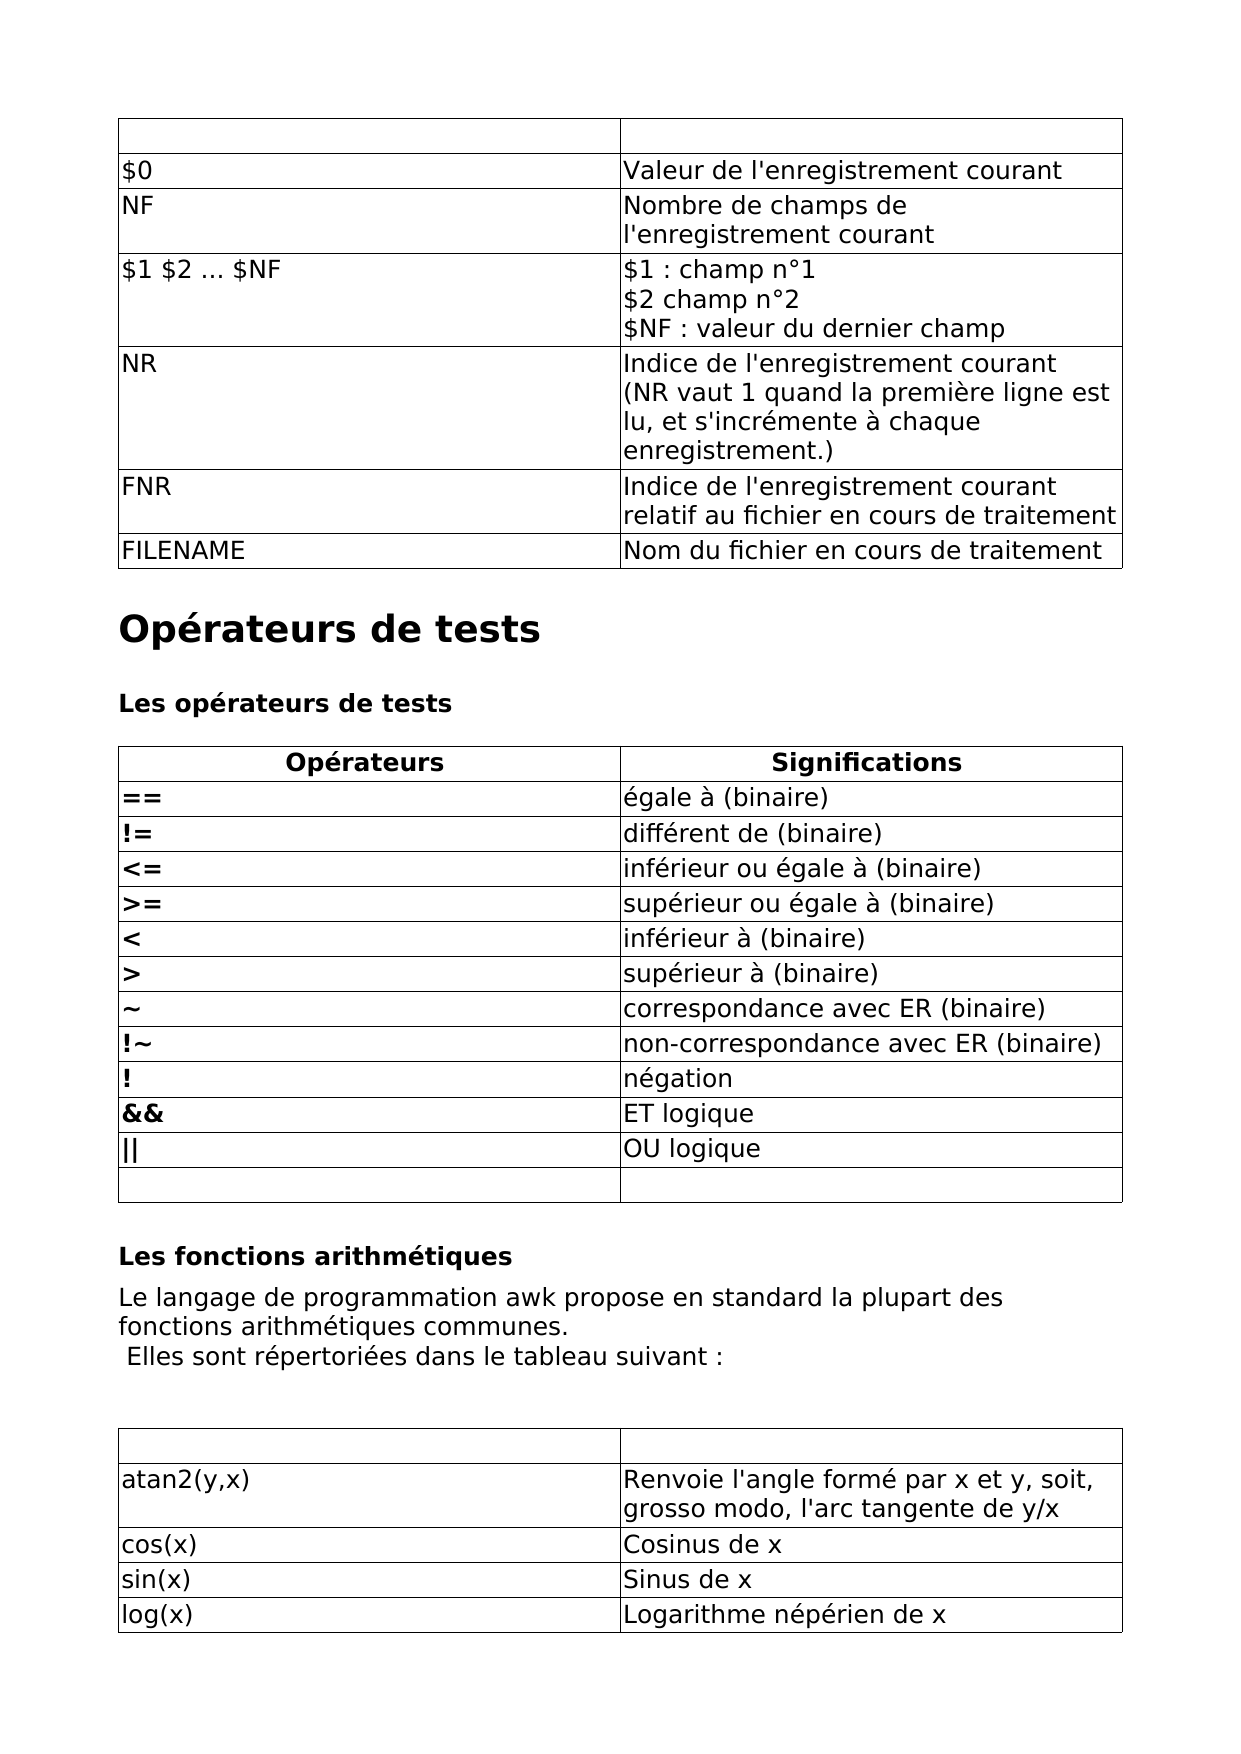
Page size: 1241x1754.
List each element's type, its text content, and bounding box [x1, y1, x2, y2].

table_cell < [119, 922, 620, 956]
table_cell Indice de l'enregistrement courant (NR vaut 1 quand la première ligne est lu, et s'incrémente à chaque enregistrement.) [621, 347, 1122, 469]
table_cell Nombre de champs de l'enregistrement courant [621, 189, 1122, 253]
table_cell $1 $2 ... $NF [119, 254, 620, 346]
table_cell $1 : champ n°1 $2 champ n°2 $NF : valeur du dernier champ [621, 254, 1122, 346]
table_cell != [119, 817, 620, 851]
table_cell ! [119, 1062, 620, 1097]
table_cell [621, 1168, 1122, 1202]
table_cell OU logique [621, 1133, 1122, 1167]
table_cell Nom du fichier en cours de traitement [621, 534, 1122, 568]
table_cell différent de (binaire) [621, 817, 1122, 851]
table_header [621, 1429, 1122, 1462]
table_cell && [119, 1098, 620, 1132]
table_cell FILENAME [119, 534, 620, 568]
table_cell correspondance avec ER (binaire) [621, 992, 1122, 1026]
table_cell supérieur à (binaire) [621, 957, 1122, 991]
table_cell > [119, 957, 620, 991]
table_cell || [119, 1133, 620, 1167]
table_cell FNR [119, 470, 620, 533]
table_cell Indice de l'enregistrement courant relatif au fichier en cours de traitement [621, 470, 1122, 533]
table_cell inférieur à (binaire) [621, 922, 1122, 956]
table_cell Cosinus de x [621, 1528, 1122, 1562]
table_header [119, 1429, 620, 1462]
table_cell supérieur ou égale à (binaire) [621, 887, 1122, 921]
table_cell !~ [119, 1027, 620, 1061]
table_cell sin(x) [119, 1563, 620, 1597]
table_cell non-correspondance avec ER (binaire) [621, 1027, 1122, 1061]
table_cell Renvoie l'angle formé par x et y, soit, grosso modo, l'arc tangente de y/x [621, 1464, 1122, 1527]
table_header Opérateurs [119, 747, 620, 781]
table_header [119, 119, 620, 153]
table_cell Logarithme népérien de x [621, 1598, 1122, 1632]
table_cell négation [621, 1062, 1122, 1097]
table_cell == [119, 782, 620, 816]
table_cell égale à (binaire) [621, 782, 1122, 816]
table_cell Sinus de x [621, 1563, 1122, 1597]
table_cell ~ [119, 992, 620, 1026]
table_cell Valeur de l'enregistrement courant [621, 154, 1122, 188]
table_cell ET logique [621, 1098, 1122, 1132]
text Le langage de programmation awk propose en standard la plupart des fonctions arithmétiques communes. Elles sont répertoriées dans le tableau suivant : [118, 1283, 1122, 1400]
table_cell <= [119, 852, 620, 886]
table_cell atan2(y,x) [119, 1464, 620, 1527]
table_header Significations [621, 747, 1122, 781]
table_header [621, 119, 1122, 153]
subtitle Les opérateurs de tests [118, 689, 1122, 718]
table_cell [119, 1168, 620, 1202]
subtitle Les fonctions arithmétiques [118, 1242, 1122, 1271]
subtitle Opérateurs de tests [118, 608, 1122, 652]
table_cell $0 [119, 154, 620, 188]
table_cell inférieur ou égale à (binaire) [621, 852, 1122, 886]
table_cell >= [119, 887, 620, 921]
table_cell log(x) [119, 1598, 620, 1632]
table_cell cos(x) [119, 1528, 620, 1562]
table_cell NR [119, 347, 620, 469]
table_cell NF [119, 189, 620, 253]
